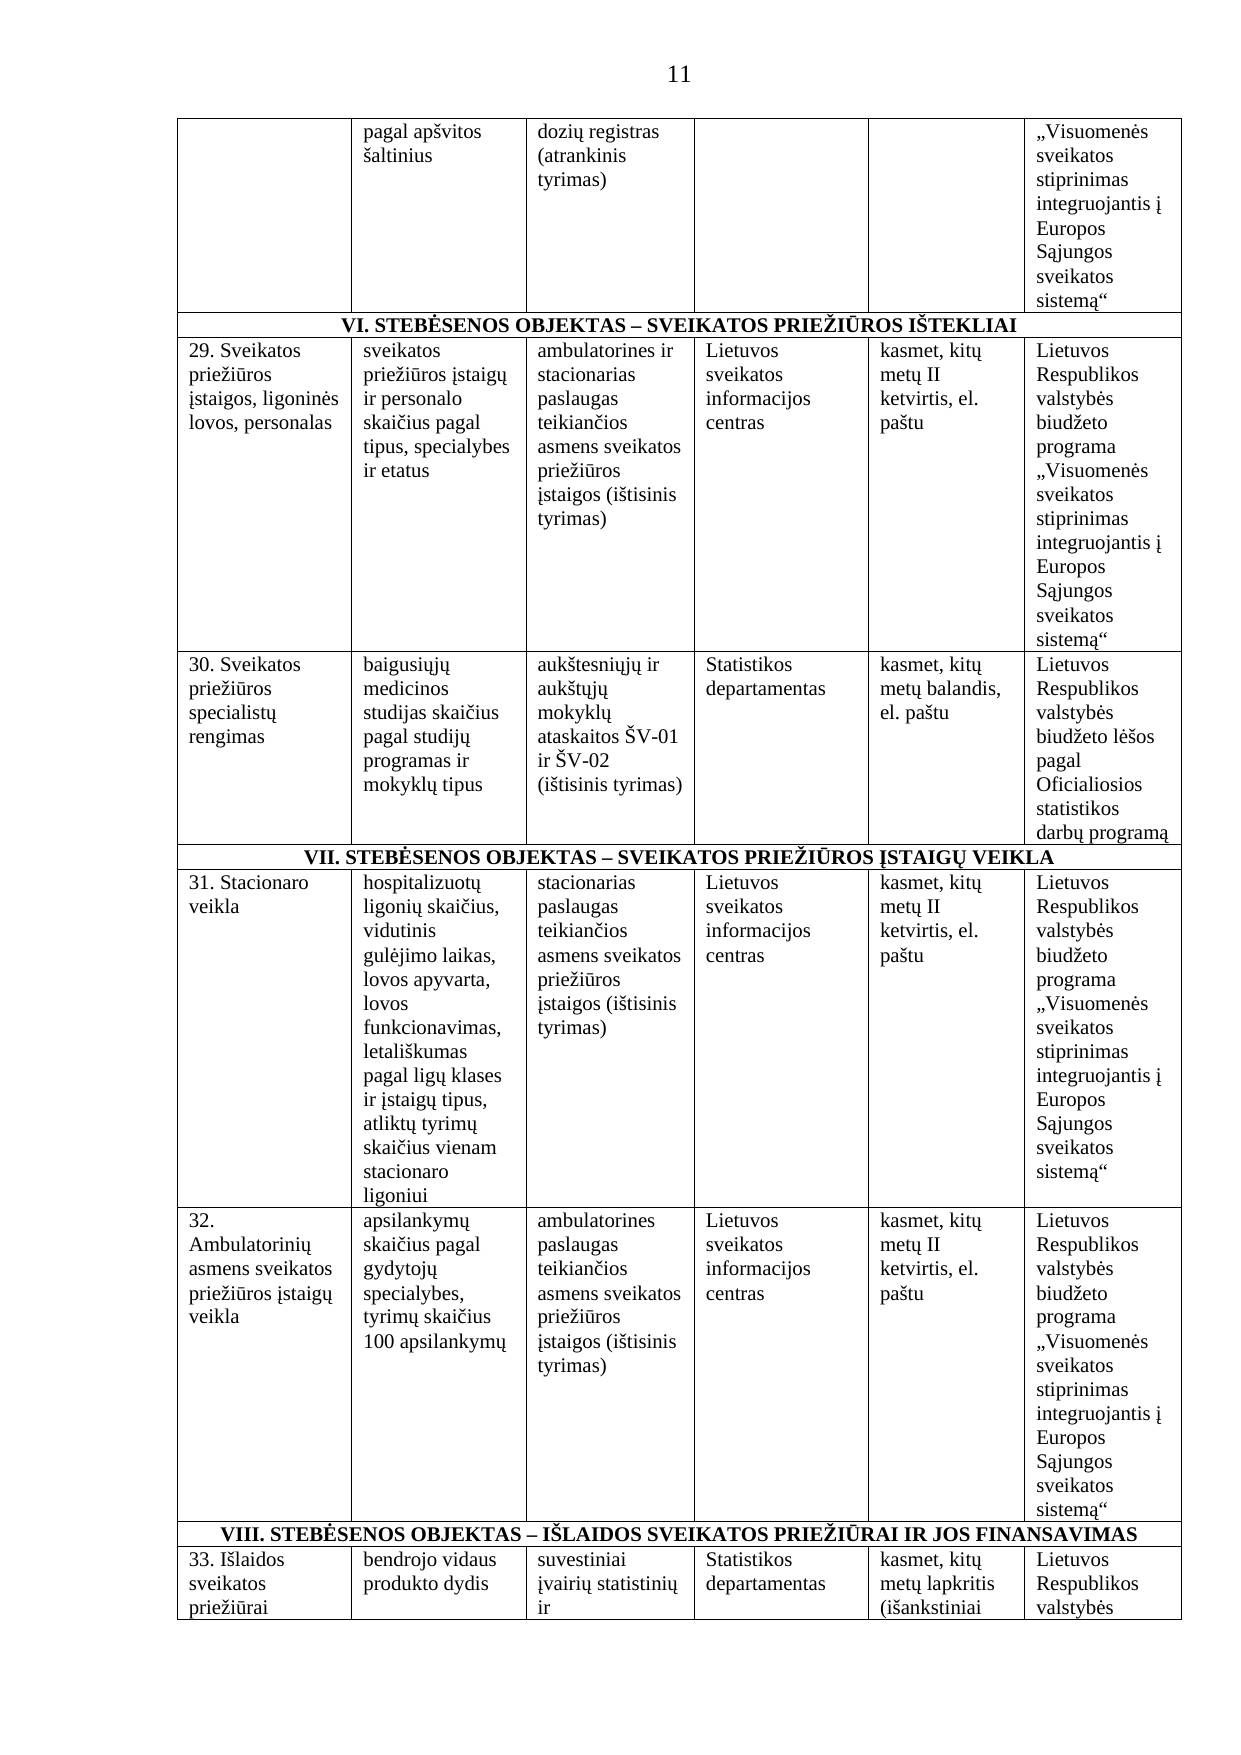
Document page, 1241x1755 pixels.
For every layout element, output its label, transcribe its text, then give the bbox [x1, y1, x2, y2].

table_cell [695, 119, 868, 312]
table_cell kasmet, kitų metų lapkritis (išankstiniai [869, 1547, 1024, 1619]
table_cell pagal apšvitos šaltinius [352, 119, 526, 312]
table_cell kasmet, kitų metų balandis, el. paštu [869, 652, 1024, 844]
table_cell VI. STEBĖSENOS OBJEKTAS – SVEIKATOS PRIEŽIŪROS IŠTEKLIAI [178, 313, 1181, 337]
table_cell Lietuvos Respublikos valstybės biudžeto programa „Visuomenės sveikatos stiprinimas integruojantis į Europos Sąjungos sveikatos sistemą“ [1025, 870, 1181, 1207]
table_cell 32. Ambulatorinių asmens sveikatos priežiūros įstaigų veikla [178, 1208, 351, 1521]
table_cell 30. Sveikatos priežiūros specialistų rengimas [178, 652, 351, 844]
table_cell Lietuvos sveikatos informacijos centras [695, 1208, 868, 1521]
table_cell Lietuvos Respublikos valstybės biudžeto programa „Visuomenės sveikatos stiprinimas integruojantis į Europos Sąjungos sveikatos sistemą“ [1025, 1208, 1181, 1521]
table_cell VIII. STEBĖSENOS OBJEKTAS – IŠLAIDOS SVEIKATOS PRIEŽIŪRAI IR JOS FINANSAVIMAS [178, 1522, 1181, 1546]
table_cell sveikatos priežiūros įstaigų ir personalo skaičius pagal tipus, specialybes ir etatus [352, 338, 526, 651]
table_cell Statistikos departamentas [695, 1547, 868, 1619]
table_cell hospitalizuotų ligonių skaičius, vidutinis gulėjimo laikas, lovos apyvarta, lovos funkcionavimas, letališkumas pagal ligų klases ir įstaigų tipus, atliktų tyrimų skaičius vienam stacionaro ligoniui [352, 870, 526, 1207]
table_cell VII. STEBĖSENOS OBJEKTAS – SVEIKATOS PRIEŽIŪROS ĮSTAIGŲ VEIKLA [178, 845, 1181, 869]
table_cell apsilankymų skaičius pagal gydytojų specialybes, tyrimų skaičius 100 apsilankymų [352, 1208, 526, 1521]
table_cell stacionarias paslaugas teikiančios asmens sveikatos priežiūros įstaigos (ištisinis tyrimas) [527, 870, 694, 1207]
table_cell [869, 119, 1024, 312]
table_cell suvestiniai įvairių statistinių ir [527, 1547, 694, 1619]
table_cell [178, 119, 351, 312]
table_cell 33. Išlaidos sveikatos priežiūrai [178, 1547, 351, 1619]
table_cell baigusiųjų medicinos studijas skaičius pagal studijų programas ir mokyklų tipus [352, 652, 526, 844]
table_cell kasmet, kitų metų II ketvirtis, el. paštu [869, 870, 1024, 1207]
table_cell ambulatorines ir stacionarias paslaugas teikiančios asmens sveikatos priežiūros įstaigos (ištisinis tyrimas) [527, 338, 694, 651]
table_cell kasmet, kitų metų II ketvirtis, el. paštu [869, 338, 1024, 651]
table_cell Lietuvos Respublikos valstybės biudžeto lėšos pagal Oficialiosios statistikos darbų programą [1025, 652, 1181, 844]
table_cell bendrojo vidaus produkto dydis [352, 1547, 526, 1619]
table_cell Lietuvos sveikatos informacijos centras [695, 338, 868, 651]
table_cell kasmet, kitų metų II ketvirtis, el. paštu [869, 1208, 1024, 1521]
table_cell aukštesniųjų ir aukštųjų mokyklų ataskaitos ŠV-01 ir ŠV-02 (ištisinis tyrimas) [527, 652, 694, 844]
table_cell 31. Stacionaro veikla [178, 870, 351, 1207]
table_cell Lietuvos Respublikos valstybės [1025, 1547, 1181, 1619]
table_cell ambulatorines paslaugas teikiančios asmens sveikatos priežiūros įstaigos (ištisinis tyrimas) [527, 1208, 694, 1521]
table_cell dozių registras (atrankinis tyrimas) [527, 119, 694, 312]
table_cell Statistikos departamentas [695, 652, 868, 844]
table_cell 29. Sveikatos priežiūros įstaigos, ligoninės lovos, personalas [178, 338, 351, 651]
table_cell Lietuvos sveikatos informacijos centras [695, 870, 868, 1207]
table_cell Lietuvos Respublikos valstybės biudžeto programa „Visuomenės sveikatos stiprinimas integruojantis į Europos Sąjungos sveikatos sistemą“ [1025, 338, 1181, 651]
table_cell „Visuomenės sveikatos stiprinimas integruojantis į Europos Sąjungos sveikatos sistemą“ [1025, 119, 1181, 312]
